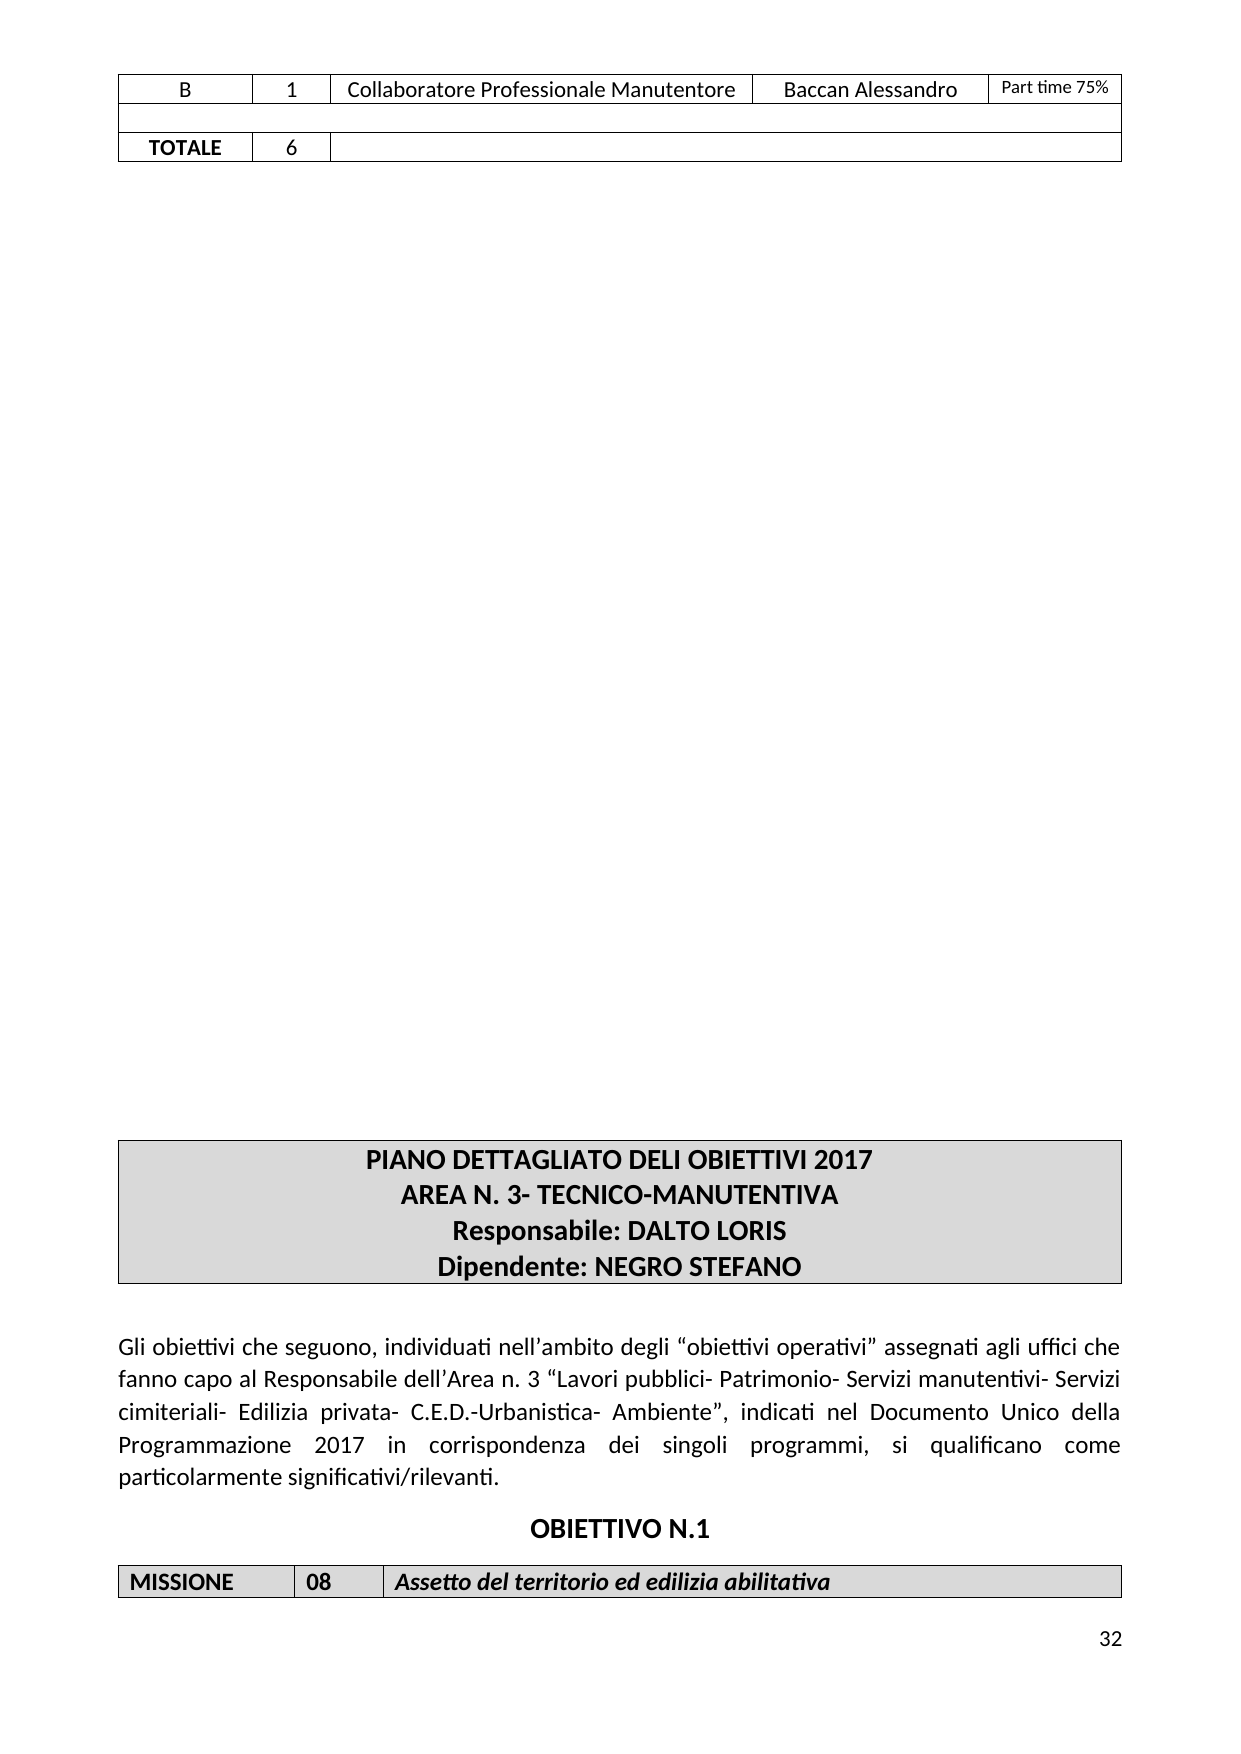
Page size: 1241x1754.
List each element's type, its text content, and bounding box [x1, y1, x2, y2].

table_header Assetto del territorio ed edilizia abilitativa [384, 1566, 1121, 1597]
table_cell TOTALE [119, 133, 252, 161]
text OBIETTIVO N.1 [118, 1511, 1122, 1546]
table_cell 6 [253, 133, 330, 161]
table_cell Collaboratore Professionale Manutentore [331, 75, 752, 103]
table_cell B [119, 75, 252, 103]
table_cell Part time 75% [989, 75, 1121, 103]
table_cell Baccan Alessandro [753, 75, 988, 103]
table_header MISSIONE [119, 1566, 294, 1597]
table_cell [119, 104, 1121, 132]
table_cell 1 [253, 75, 330, 103]
table_header 08 [295, 1566, 383, 1597]
table_cell [331, 133, 1121, 161]
text Gli obiettivi che seguono, individuati nell’ambito degli “obiettivi operativi” assegnati agli uffici che fanno capo al Responsabile dell’Area n. 3 “Lavori pubblici- Patrimonio- Servizi manutentivi- Servizi cimiteriali- Edilizia privata- C.E.D.-Urbanistica- Ambiente”, indicati nel Documento Unico della Programmazione 2017 in corrispondenza dei singoli programmi, si qualificano come particolarmente significativi/rilevanti. [118, 1331, 1122, 1492]
table_header PIANO DETTAGLIATO DELI OBIETTIVI 2017 AREA N. 3- TECNICO-MANUTENTIVA Responsabile: DALTO LORIS Dipendente: NEGRO STEFANO [119, 1141, 1121, 1283]
